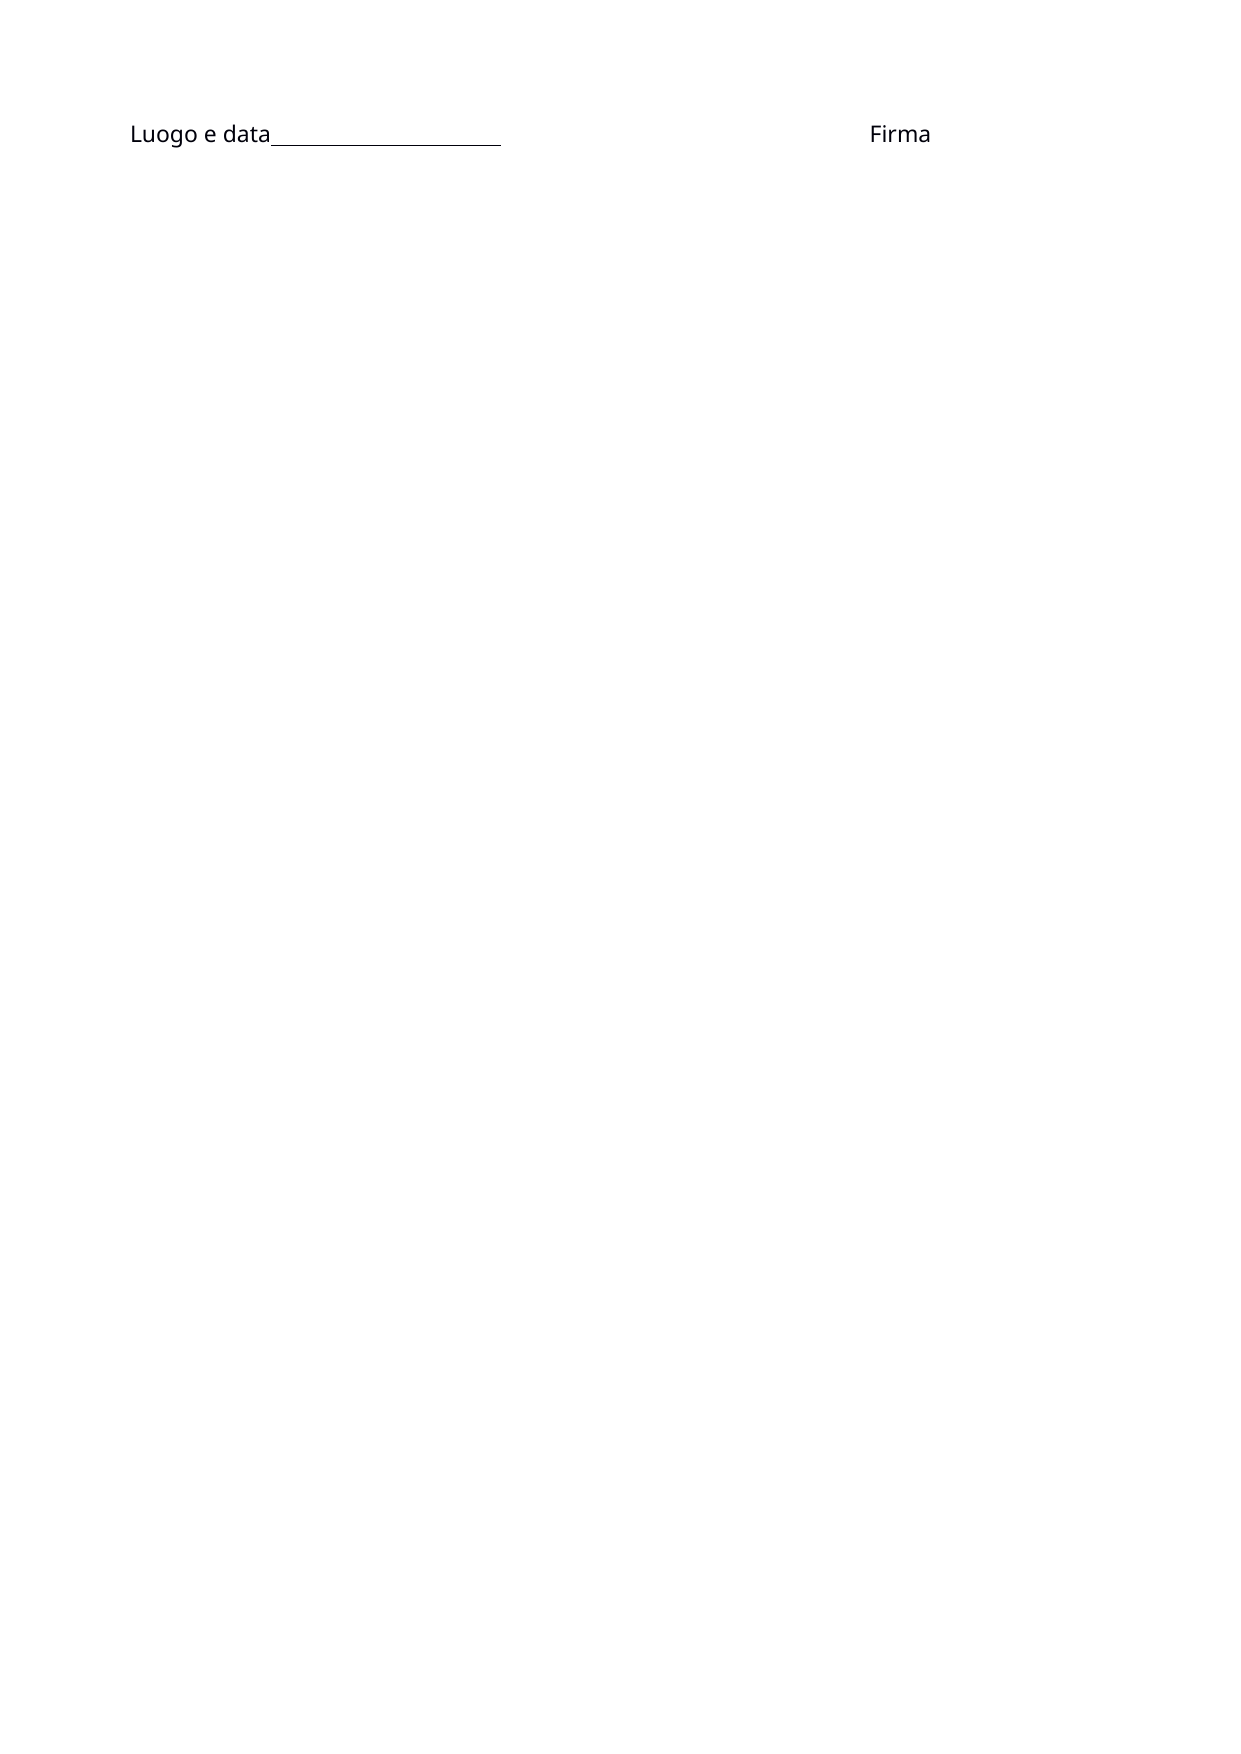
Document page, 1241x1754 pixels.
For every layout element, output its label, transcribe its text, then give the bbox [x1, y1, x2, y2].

text Luogo e data Firma [130, 118, 1122, 149]
